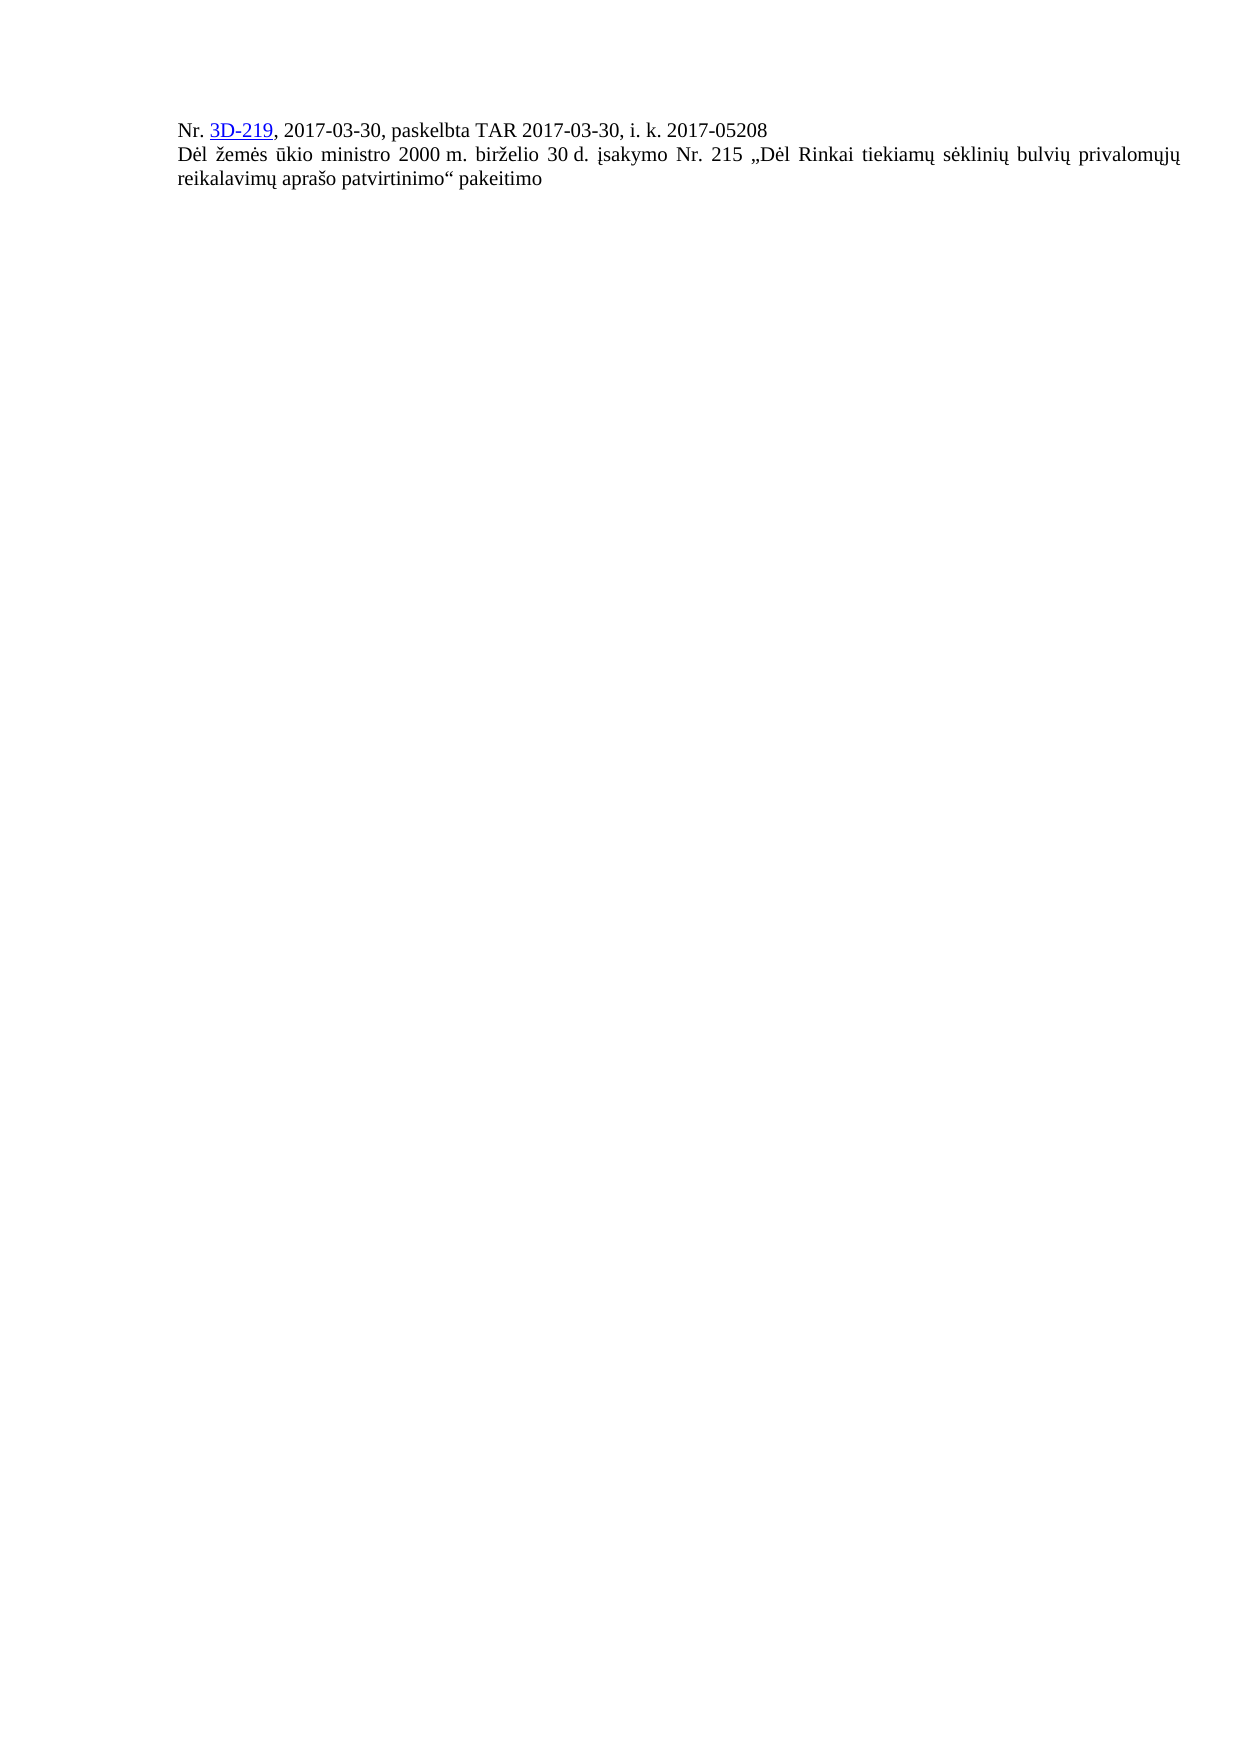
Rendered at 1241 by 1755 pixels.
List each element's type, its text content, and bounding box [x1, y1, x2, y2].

text Dėl žemės ūkio ministro 2000 m. birželio 30 d. įsakymo Nr. 215 „Dėl Rinkai tiekiamų sėklinių bulvių privalomųjų reikalavimų aprašo patvirtinimo“ pakeitimo [177, 142, 1181, 190]
text Nr. 3D-219, 2017-03-30, paskelbta TAR 2017-03-30, i. k. 2017-05208 [177, 118, 1181, 142]
